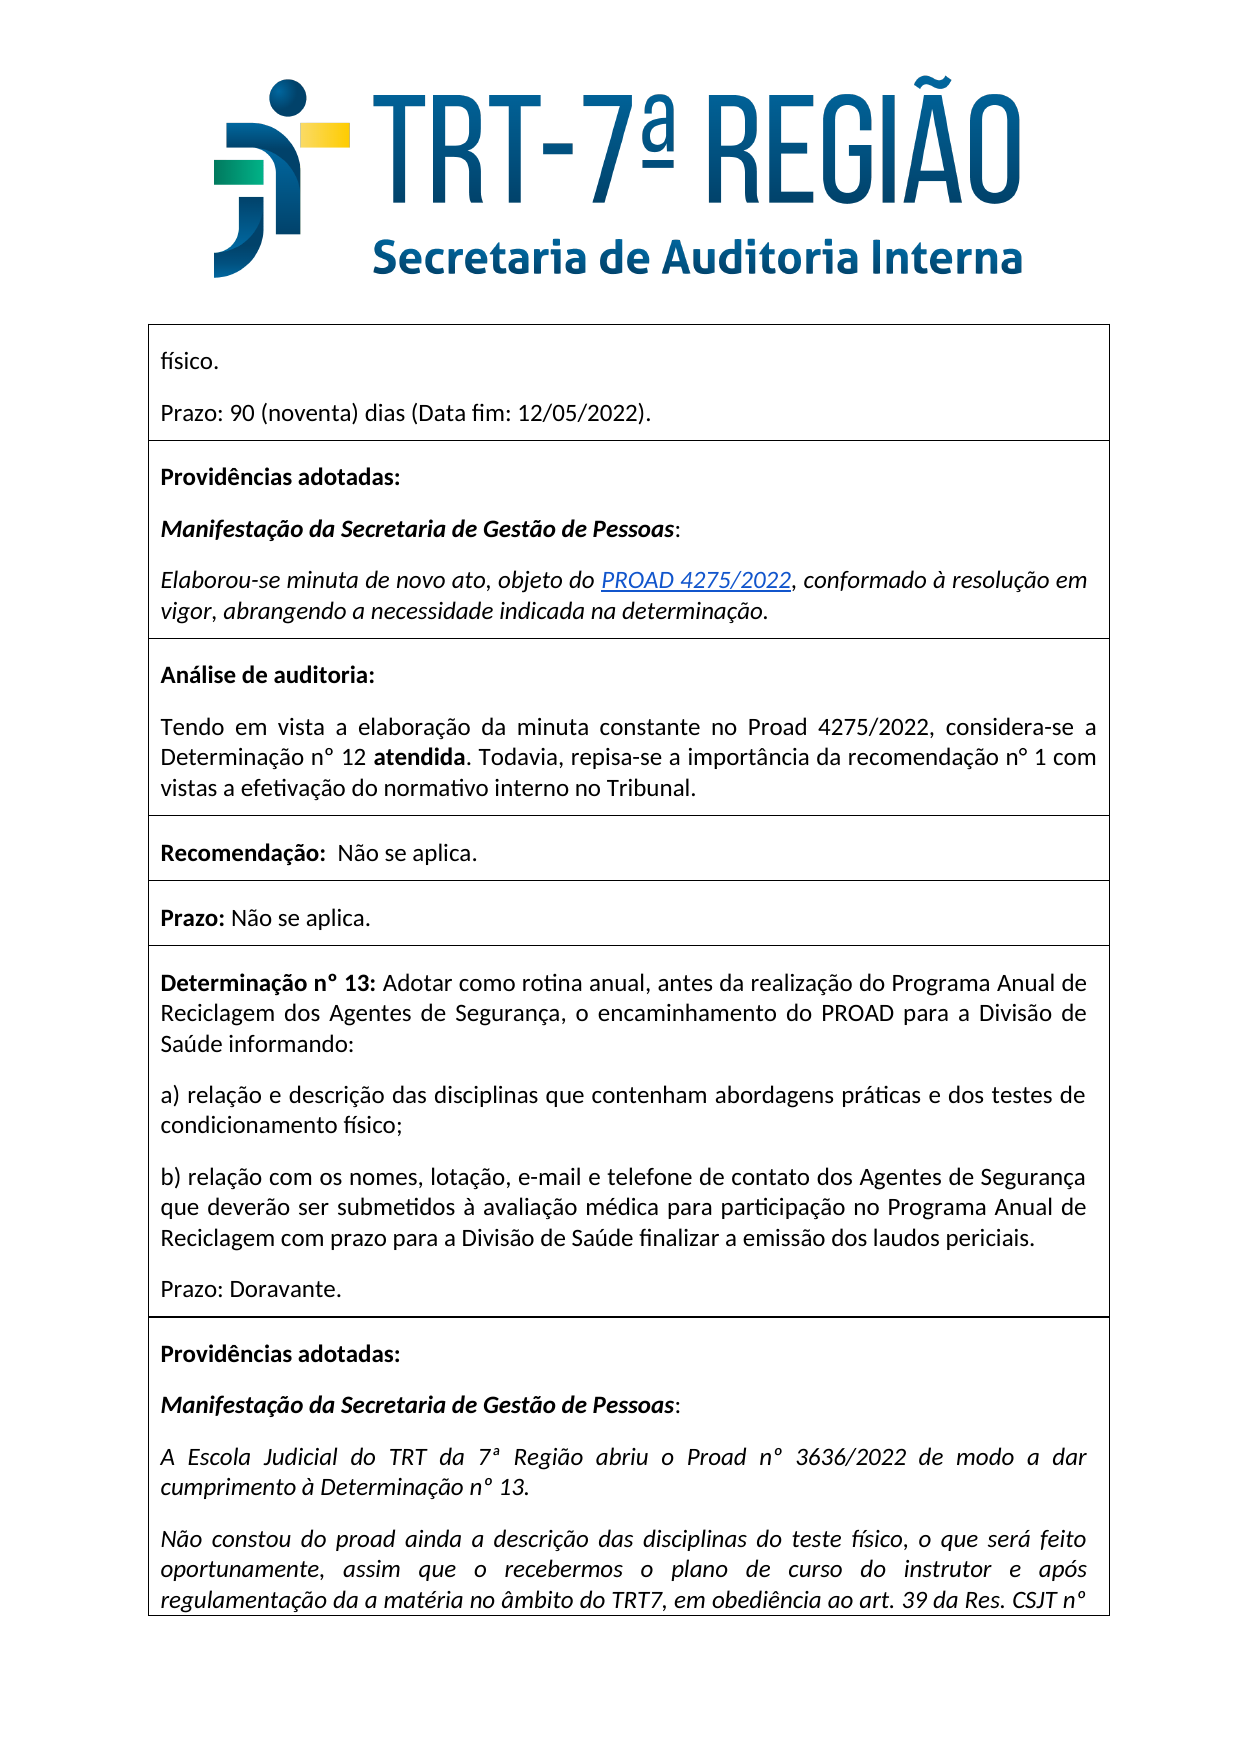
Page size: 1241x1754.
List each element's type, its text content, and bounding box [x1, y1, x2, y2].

table_cell Providências adotadas: Manifestação da Secretaria de Gestão de Pessoas: A Escola Judicial do TRT da 7ª Região abriu o Proad nº 3636/2022 de modo a dar cumprimento à Determinação nº 13. Não constou do proad ainda a descrição das disciplinas do teste físico, o que será feito oportunamente, assim que o recebermos o plano de curso do instrutor e após regulamentação da a matéria no âmbito do TRT7, em obediência ao art. 39 da Res. CSJT nº [149, 1318, 1109, 1614]
table_cell Prazo: Não se aplica. [149, 881, 1109, 945]
table_cell Determinação nº 13: Adotar como rotina anual, antes da realização do Programa Anual de Reciclagem dos Agentes de Segurança, o encaminhamento do PROAD para a Divisão de Saúde informando: a) relação e descrição das disciplinas que contenham abordagens práticas e dos testes de condicionamento físico; b) relação com os nomes, lotação, e-mail e telefone de contato dos Agentes de Segurança que deverão ser submetidos à avaliação médica para participação no Programa Anual de Reciclagem com prazo para a Divisão de Saúde finalizar a emissão dos laudos periciais. Prazo: Doravante. [149, 946, 1109, 1316]
table_cell Providências adotadas: Manifestação da Secretaria de Gestão de Pessoas: Elaborou-se minuta de novo ato, objeto do PROAD 4275/2022, conformado à resolução em vigor, abrangendo a necessidade indicada na determinação. [149, 441, 1109, 638]
table_cell Recomendação: Não se aplica. [149, 816, 1109, 880]
picture [208, 57, 1027, 299]
table_cell físico. Prazo: 90 (noventa) dias (Data fim: 12/05/2022). [149, 325, 1109, 440]
table_cell Análise de auditoria: Tendo em vista a elaboração da minuta constante no Proad 4275/2022, considera-se a Determinação nº 12 atendida. Todavia, repisa-se a importância da recomendação n° 1 com vistas a efetivação do normativo interno no Tribunal. [149, 639, 1109, 815]
